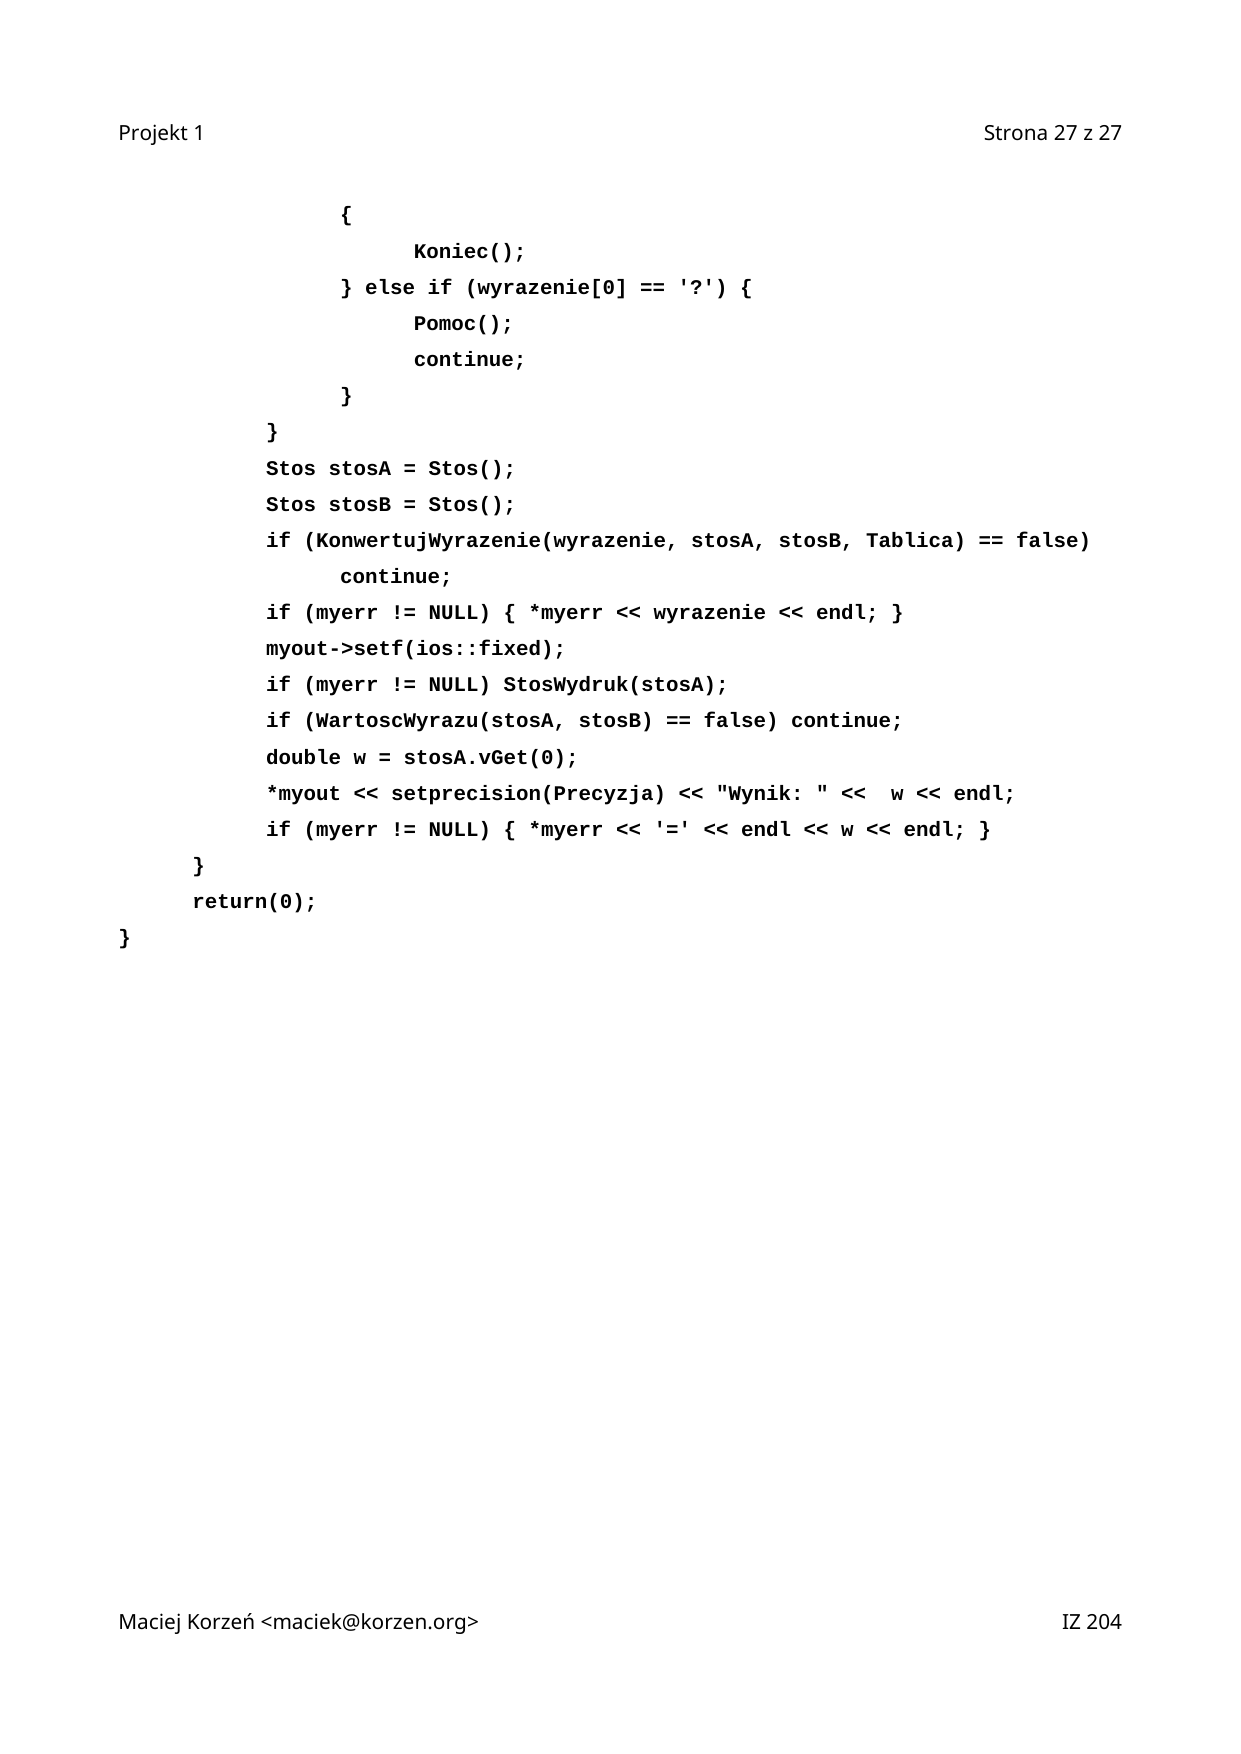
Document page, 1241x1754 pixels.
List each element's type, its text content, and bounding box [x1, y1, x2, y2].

text *myout << setprecision(Precyzja) << "Wynik: " << w << endl; [118, 783, 1122, 806]
text if (myerr != NULL) StosWydruk(stosA); [118, 674, 1122, 698]
text Pomoc(); [118, 313, 1122, 337]
text } else if (wyrazenie[0] == '?') { [118, 277, 1122, 300]
text } [118, 927, 1122, 951]
text if (myerr != NULL) { *myerr << wyrazenie << endl; } [118, 602, 1122, 626]
text double w = stosA.vGet(0); [118, 747, 1122, 770]
text Stos stosB = Stos(); [118, 494, 1122, 517]
text myout->setf(ios::fixed); [118, 638, 1122, 662]
text { [118, 204, 1122, 228]
text continue; [118, 349, 1122, 373]
text if (KonwertujWyrazenie(wyrazenie, stosA, stosB, Tablica) == false) [118, 530, 1122, 553]
text Koniec(); [118, 241, 1122, 264]
text } [118, 855, 1122, 879]
text if (WartoscWyrazu(stosA, stosB) == false) continue; [118, 711, 1122, 734]
text if (myerr != NULL) { *myerr << '=' << endl << w << endl; } [118, 819, 1122, 843]
text return(0); [118, 891, 1122, 915]
text continue; [118, 566, 1122, 589]
text } [118, 385, 1122, 409]
text Stos stosA = Stos(); [118, 457, 1122, 481]
text } [118, 421, 1122, 445]
